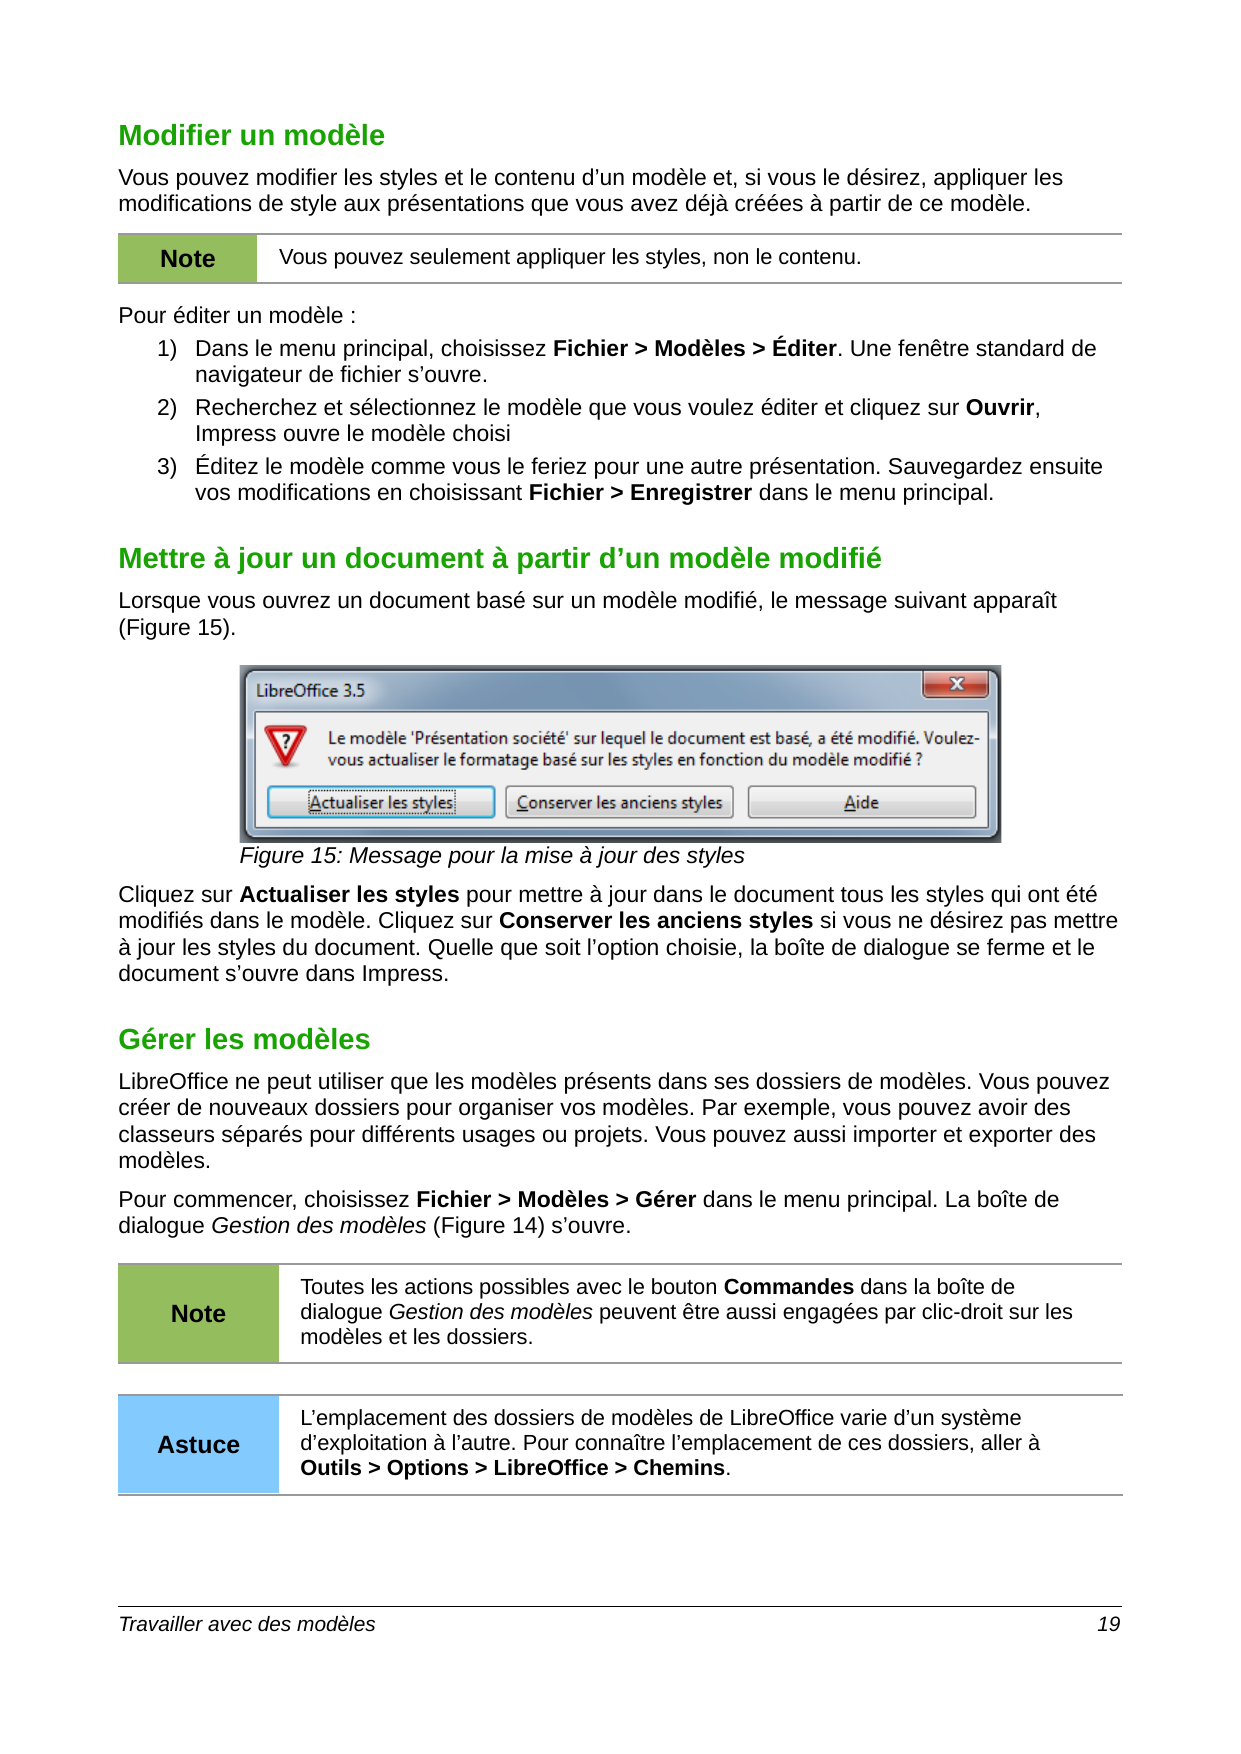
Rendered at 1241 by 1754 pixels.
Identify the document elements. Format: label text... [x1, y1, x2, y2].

picture [239, 665, 1002, 843]
text Figure 15: Message pour la mise à jour des styles [239, 843, 1001, 868]
list Dans le menu principal, choisissez Fichier > Modèles > Éditer. Une fenêtre standard de navigateur de fichier s’ouvre. [177, 335, 1122, 388]
list Éditez le modèle comme vous le feriez pour une autre présentation. Sauvegardez ensuite vos modifications en choisissant Fichier > Enregistrer dans le menu principal. [177, 453, 1122, 506]
table_header Vous pouvez seulement appliquer les styles, non le contenu. [258, 235, 1122, 282]
table_header L’emplacement des dossiers de modèles de LibreOffice varie d’un système d’exploitation à l’autre. Pour connaître l’emplacement de ces dossiers, aller à Outils > Options > LibreOffice > Chemins. [279, 1396, 1122, 1493]
table_header Astuce [118, 1396, 279, 1493]
subtitle Modifier un modèle [118, 118, 1122, 152]
text LibreOffice ne peut utiliser que les modèles présents dans ses dossiers de modèles. Vous pouvez créer de nouveaux dossiers pour organiser vos modèles. Par exemple, vous pouvez avoir des classeurs séparés pour différents usages ou projets. Vous pouvez aussi importer et exporter des modèles. [118, 1068, 1122, 1173]
subtitle Mettre à jour un document à partir d’un modèle modifié [118, 541, 1122, 575]
table_header Note [118, 1265, 279, 1362]
subtitle Gérer les modèles [118, 1022, 1122, 1056]
list Recherchez et sélectionnez le modèle que vous voulez éditer et cliquez sur Ouvrir, Impress ouvre le modèle choisi [177, 394, 1122, 447]
text Vous pouvez modifier les styles et le contenu d’un modèle et, si vous le désirez, appliquer les modifications de style aux présentations que vous avez déjà créées à partir de ce modèle. [118, 164, 1122, 217]
table_header Toutes les actions possibles avec le bouton Commandes dans la boîte de dialogue Gestion des modèles peuvent être aussi engagées par clic-droit sur les modèles et les dossiers. [279, 1265, 1122, 1362]
text Pour commencer, choisissez Fichier > Modèles > Gérer dans le menu principal. La boîte de dialogue Gestion des modèles (Figure 14) s’ouvre. [118, 1186, 1122, 1238]
text Cliquez sur Actualiser les styles pour mettre à jour dans le document tous les styles qui ont été modifiés dans le modèle. Cliquez sur Conserver les anciens styles si vous ne désirez pas mettre à jour les styles du document. Quelle que soit l’option choisie, la boîte de dialogue se ferme et le document s’ouvre dans Impress. [118, 881, 1122, 986]
text Lorsque vous ouvrez un document basé sur un modèle modifié, le message suivant apparaît (Figure 15). [118, 587, 1122, 640]
list Pour éditer un modèle : [118, 302, 1122, 329]
table_header Note [118, 235, 257, 282]
